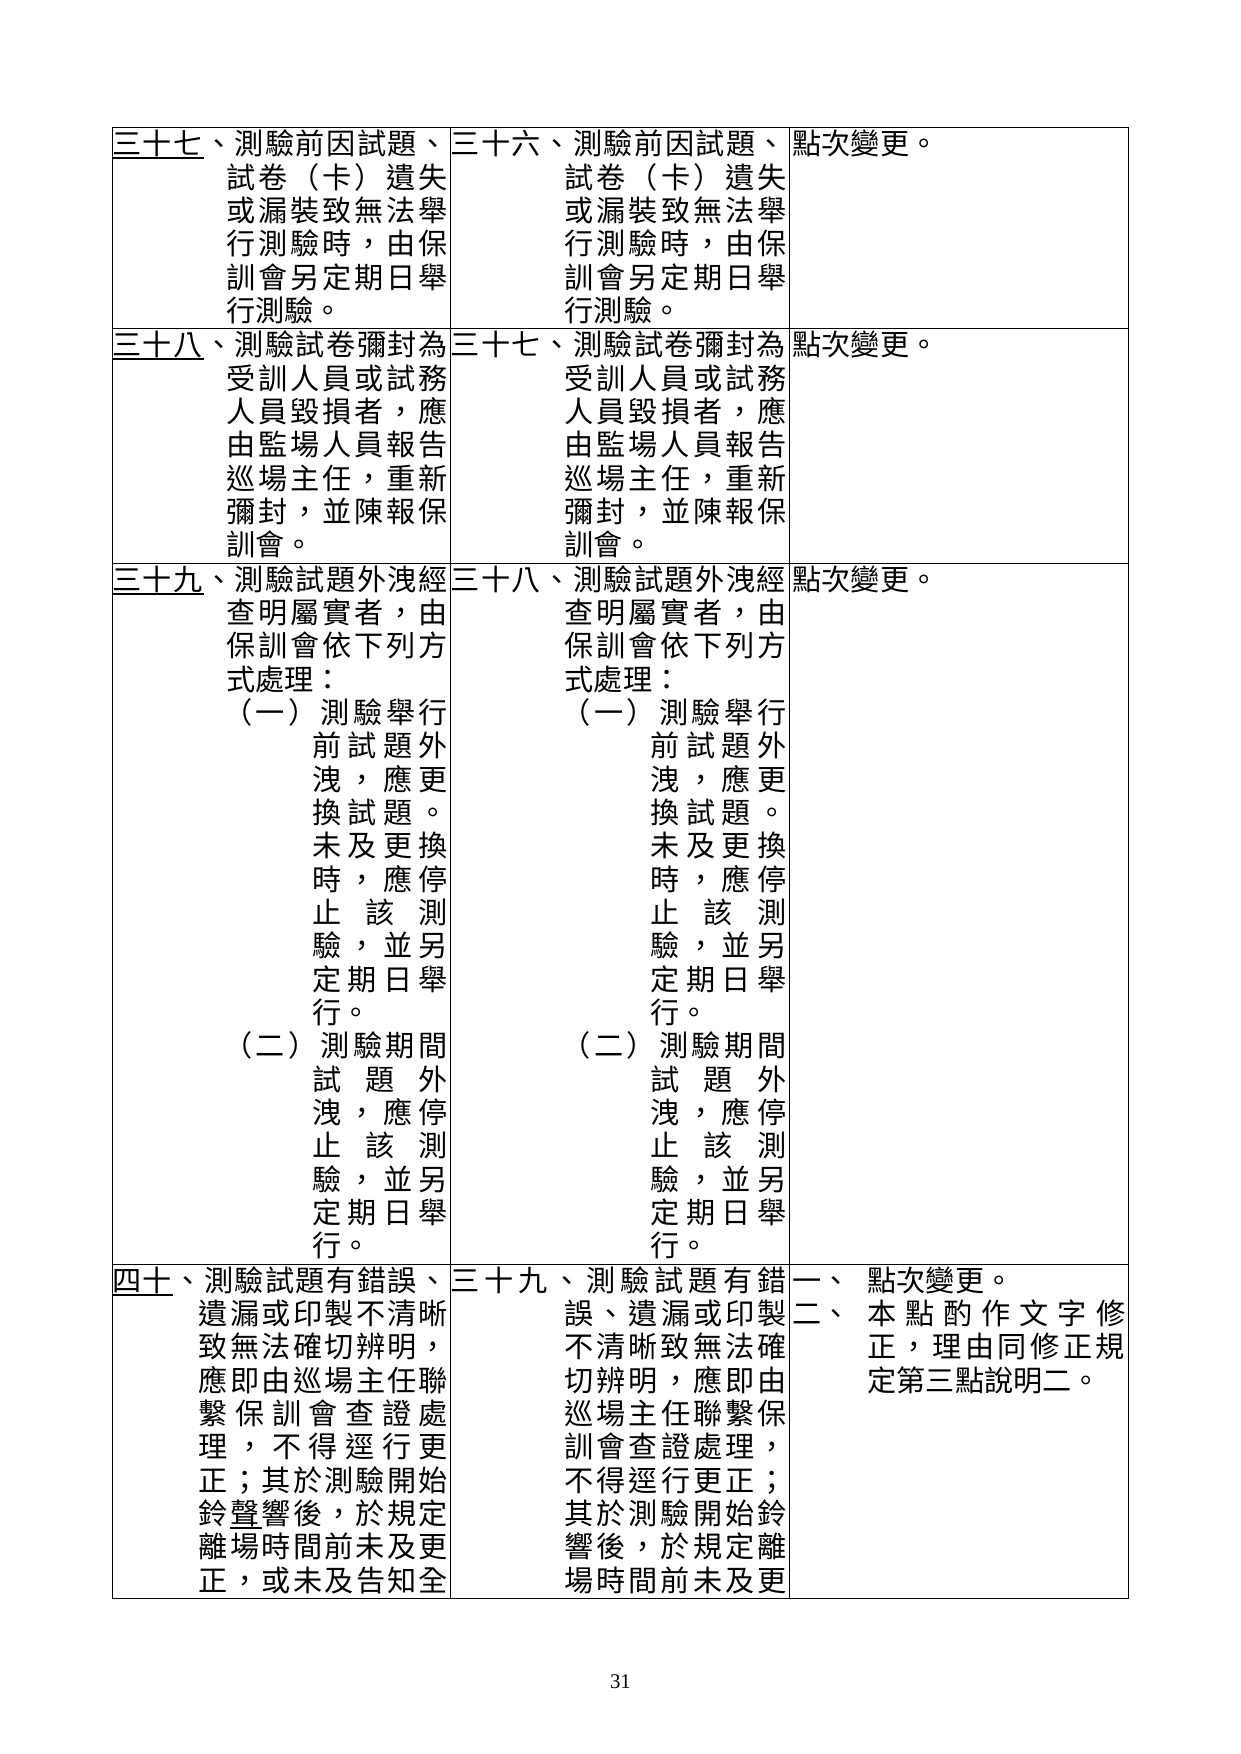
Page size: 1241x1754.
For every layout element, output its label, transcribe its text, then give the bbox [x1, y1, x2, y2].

table_cell 三十九、測驗試題外洩經查明屬實者，由保訓會依下列方式處理： （一）測驗舉行前試題外洩，應更換試題。未及更換時，應停止該測驗，並另定期日舉行。 （二）測驗期間試題外洩，應停止該測驗，並另定期日舉行。 [113, 564, 450, 1263]
table_cell 點次變更。 [790, 564, 1128, 1263]
table_cell 點次變更。 本點酌作文字修正，理由同修正規定第三點說明二。 [790, 1265, 1128, 1598]
table_cell 點次變更。 [790, 128, 1128, 328]
table_cell 四十、測驗試題有錯誤、遺漏或印製不清晰致無法確切辨明，應即由巡場主任聯繫保訓會查證處理，不得逕行更正；其於測驗開始鈴聲響後，於規定離場時間前未及更正，或未及告知全 [113, 1265, 450, 1598]
table_cell 三十八、測驗試題外洩經查明屬實者，由保訓會依下列方式處理： （一）測驗舉行前試題外洩，應更換試題。未及更換時，應停止該測驗，並另定期日舉行。 （二）測驗期間試題外洩，應停止該測驗，並另定期日舉行。 [451, 564, 789, 1263]
table_cell 三十六、測驗前因試題、試卷（卡）遺失或漏裝致無法舉行測驗時，由保訓會另定期日舉行測驗。 [451, 128, 789, 328]
table_cell 三十七、測驗試卷彌封為受訓人員或試務人員毀損者，應由監場人員報告巡場主任，重新彌封，並陳報保訓會。 [451, 329, 789, 562]
table_cell 點次變更。 [790, 329, 1128, 562]
table_cell 三十七、測驗前因試題、試卷（卡）遺失或漏裝致無法舉行測驗時，由保訓會另定期日舉行測驗。 [113, 128, 450, 328]
table_cell 三十八、測驗試卷彌封為受訓人員或試務人員毀損者，應由監場人員報告巡場主任，重新彌封，並陳報保訓會。 [113, 329, 450, 562]
table_cell 三十九、測驗試題有錯誤、遺漏或印製不清晰致無法確切辨明，應即由巡場主任聯繫保訓會查證處理，不得逕行更正；其於測驗開始鈴響後，於規定離場時間前未及更 [451, 1265, 789, 1598]
